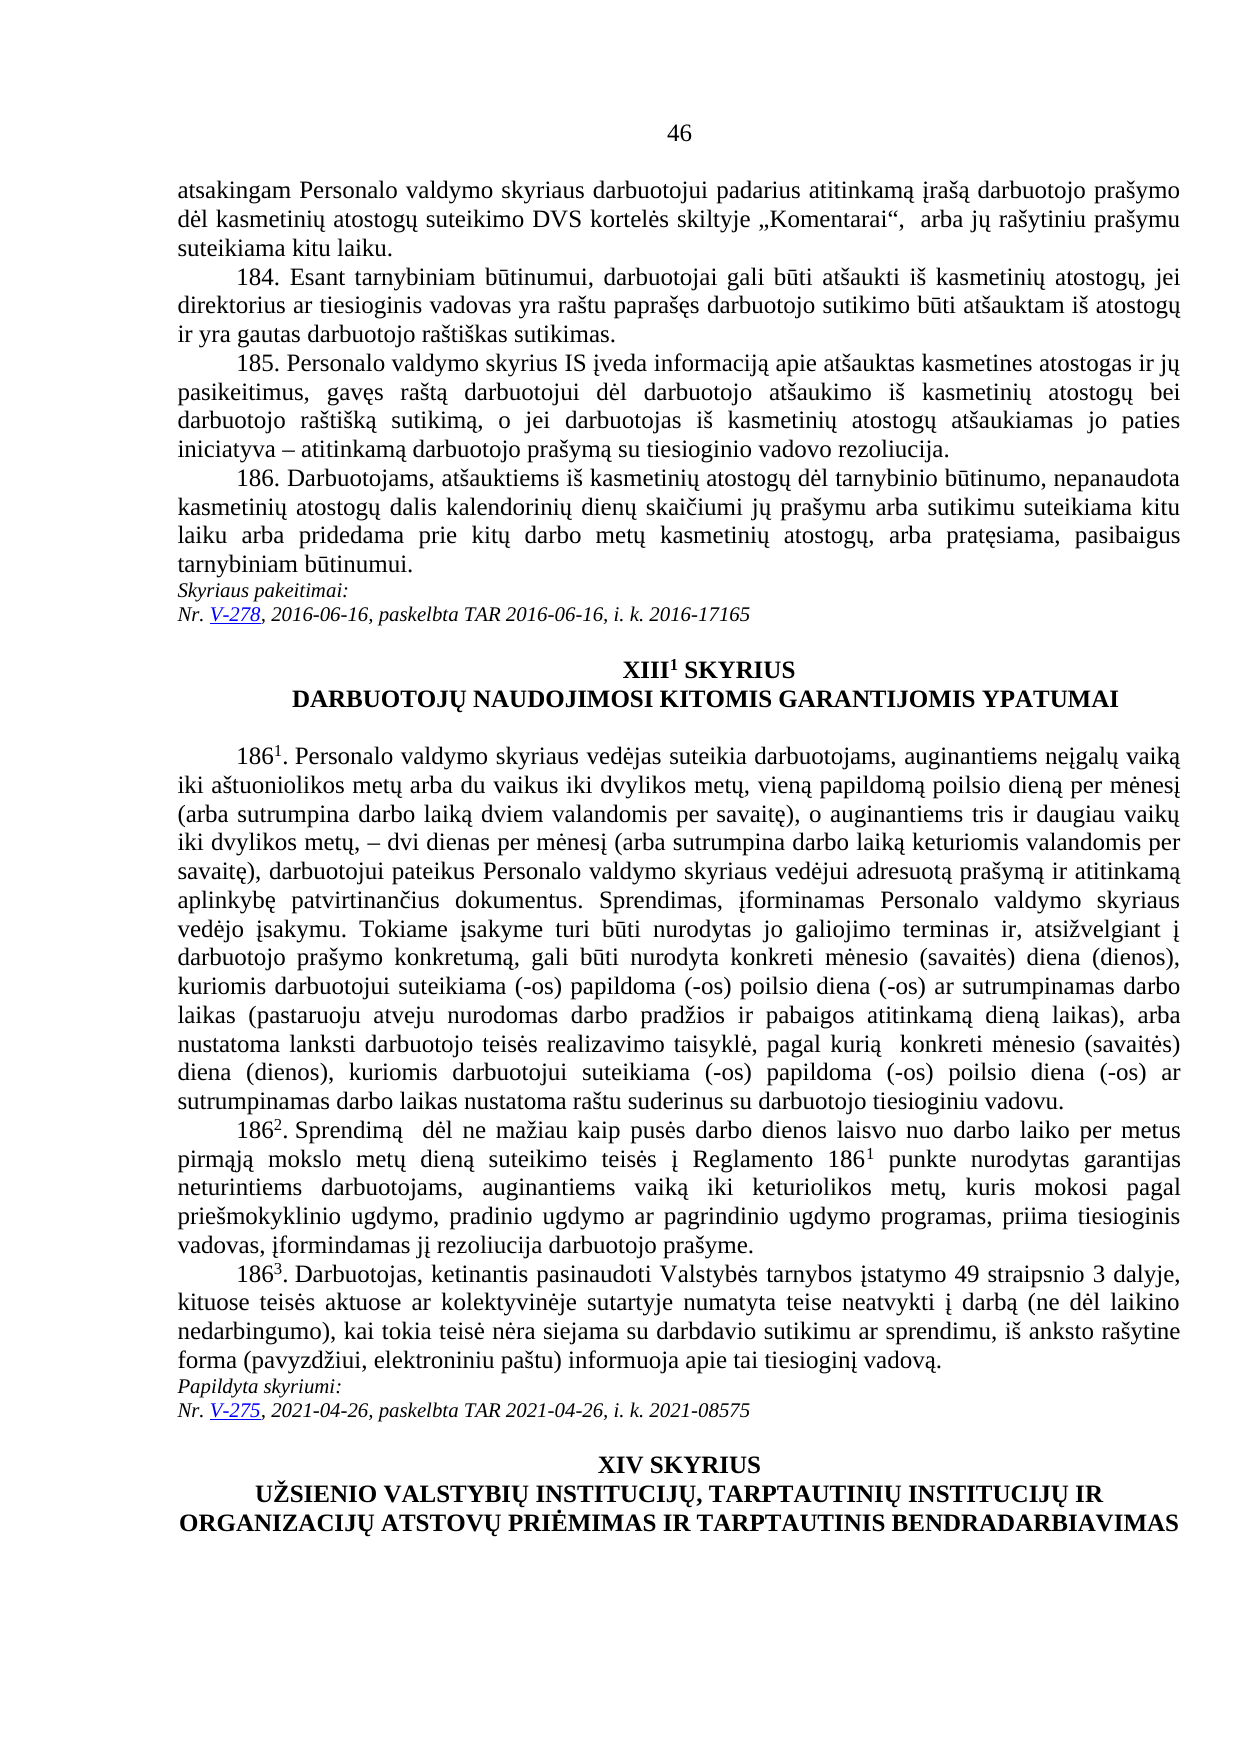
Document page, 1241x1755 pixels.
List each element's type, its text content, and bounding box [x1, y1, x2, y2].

text XIII1 SKYRIUS [177, 655, 1181, 684]
text Nr. V-278, 2016-06-16, paskelbta TAR 2016-06-16, i. k. 2016-17165 [177, 602, 1181, 626]
text 184. Esant tarnybiniam būtinumui, darbuotojai gali būti atšaukti iš kasmetinių atostogų, jei direktorius ar tiesioginis vadovas yra raštu paprašęs darbuotojo sutikimo būti atšauktam iš atostogų ir yra gautas darbuotojo raštiškas sutikimas. [177, 262, 1181, 348]
text 1863. Darbuotojas, ketinantis pasinaudoti Valstybės tarnybos įstatymo 49 straipsnio 3 dalyje, kituose teisės aktuose ar kolektyvinėje sutartyje numatyta teise neatvykti į darbą (ne dėl laikino nedarbingumo), kai tokia teisė nėra siejama su darbdavio sutikimu ar sprendimu, iš anksto rašytine forma (pavyzdžiui, elektroniniu paštu) informuoja apie tai tiesioginį vadovą. [177, 1259, 1181, 1374]
text 186. Darbuotojams, atšauktiems iš kasmetinių atostogų dėl tarnybinio būtinumo, nepanaudota kasmetinių atostogų dalis kalendorinių dienų skaičiumi jų prašymu arba sutikimu suteikiama kitu laiku arba pridedama prie kitų darbo metų kasmetinių atostogų, arba pratęsiama, pasibaigus tarnybiniam būtinumui. [177, 463, 1181, 578]
text 1861. Personalo valdymo skyriaus vedėjas suteikia darbuotojams, auginantiems neįgalų vaiką iki aštuoniolikos metų arba du vaikus iki dvylikos metų, vieną papildomą poilsio dieną per mėnesį (arba sutrumpina darbo laiką dviem valandomis per savaitę), o auginantiems tris ir daugiau vaikų iki dvylikos metų, – dvi dienas per mėnesį (arba sutrumpina darbo laiką keturiomis valandomis per savaitę), darbuotojui pateikus Personalo valdymo skyriaus vedėjui adresuotą prašymą ir atitinkamą aplinkybę patvirtinančius dokumentus. Sprendimas, įforminamas Personalo valdymo skyriaus vedėjo įsakymu. Tokiame įsakyme turi būti nurodytas jo galiojimo terminas ir, atsižvelgiant į darbuotojo prašymo konkretumą, gali būti nurodyta konkreti mėnesio (savaitės) diena (dienos), kuriomis darbuotojui suteikiama (-os) papildoma (-os) poilsio diena (-os) ar sutrumpinamas darbo laikas (pastaruoju atveju nurodomas darbo pradžios ir pabaigos atitinkamą dieną laikas), arba nustatoma lanksti darbuotojo teisės realizavimo taisyklė, pagal kurią konkreti mėnesio (savaitės) diena (dienos), kuriomis darbuotojui suteikiama (-os) papildoma (-os) poilsio diena (-os) ar sutrumpinamas darbo laikas nustatoma raštu suderinus su darbuotojo tiesioginiu vadovu. [177, 741, 1181, 1115]
text 1862. Sprendimą dėl ne mažiau kaip pusės darbo dienos laisvo nuo darbo laiko per metus pirmąją mokslo metų dieną suteikimo teisės į Reglamento 1861 punkte nurodytas garantijas neturintiems darbuotojams, auginantiems vaiką iki keturiolikos metų, kuris mokosi pagal priešmokyklinio ugdymo, pradinio ugdymo ar pagrindinio ugdymo programas, priima tiesioginis vadovas, įformindamas jį rezoliucija darbuotojo prašyme. [177, 1115, 1181, 1259]
text Nr. V-275, 2021-04-26, paskelbta TAR 2021-04-26, i. k. 2021-08575 [177, 1398, 1181, 1422]
text Skyriaus pakeitimai: [177, 578, 1181, 602]
text Darbuotojų naudojimosi kitomis GARANTIJomis ypatumai [177, 684, 1181, 712]
text UŽSIENIO VALSTYBIŲ INSTITUCIJŲ, TARPTAUTINIŲ INSTITUCIJŲ IR ORGANIZACIJŲ ATSTOVŲ PRIĖMIMAS IR TARPTAUTINIS BENDRADARBIAVIMAS [177, 1479, 1181, 1537]
text 185. Personalo valdymo skyrius IS įveda informaciją apie atšauktas kasmetines atostogas ir jų pasikeitimus, gavęs raštą darbuotojui dėl darbuotojo atšaukimo iš kasmetinių atostogų bei darbuotojo raštišką sutikimą, o jei darbuotojas iš kasmetinių atostogų atšaukiamas jo paties iniciatyva – atitinkamą darbuotojo prašymą su tiesioginio vadovo rezoliucija. [177, 348, 1181, 463]
text Papildyta skyriumi: [177, 1374, 1181, 1398]
text atsakingam Personalo valdymo skyriaus darbuotojui padarius atitinkamą įrašą darbuotojo prašymo dėl kasmetinių atostogų suteikimo DVS kortelės skiltyje „Komentarai“, arba jų rašytiniu prašymu suteikiama kitu laiku. [177, 176, 1181, 262]
text XIV SKYRIUS [177, 1451, 1181, 1479]
